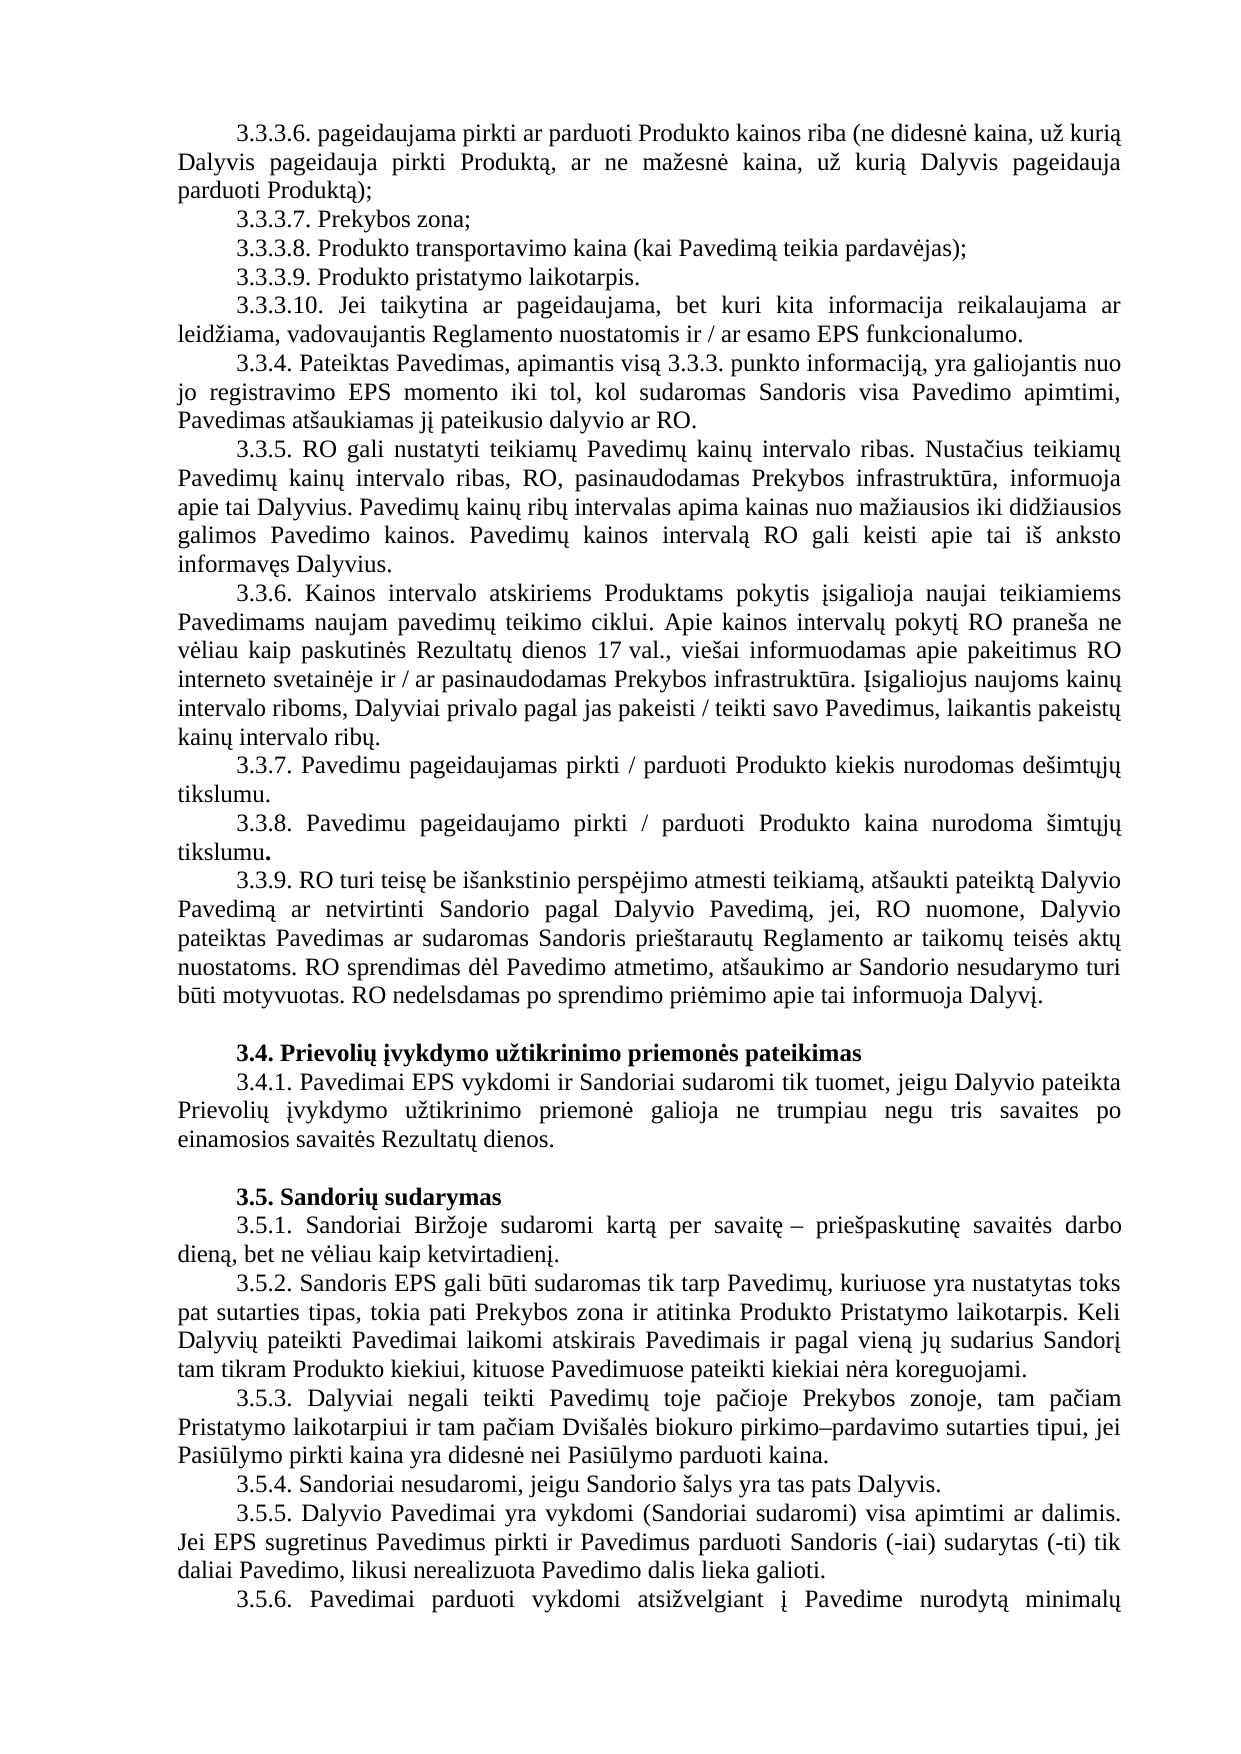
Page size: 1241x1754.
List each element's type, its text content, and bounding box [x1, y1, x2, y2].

text 3.3.9. RO turi teisę be išankstinio perspėjimo atmesti teikiamą, atšaukti pateiktą Dalyvio Pavedimą ar netvirtinti Sandorio pagal Dalyvio Pavedimą, jei, RO nuomone, Dalyvio pateiktas Pavedimas ar sudaromas Sandoris prieštarautų Reglamento ar taikomų teisės aktų nuostatoms. RO sprendimas dėl Pavedimo atmetimo, atšaukimo ar Sandorio nesudarymo turi būti motyvuotas. RO nedelsdamas po sprendimo priėmimo apie tai informuoja Dalyvį. [177, 866, 1122, 1009]
text 3.3.7. Pavedimu pageidaujamas pirkti / parduoti Produkto kiekis nurodomas dešimtųjų tikslumu. [177, 751, 1122, 808]
text 3.3.3.8. Produkto transportavimo kaina (kai Pavedimą teikia pardavėjas); [177, 233, 1122, 262]
text 3.3.3.9. Produkto pristatymo laikotarpis. [177, 262, 1122, 291]
text 3.5.1. Sandoriai Biržoje sudaromi kartą per savaitę – priešpaskutinę savaitės darbo dieną, bet ne vėliau kaip ketvirtadienį. [177, 1211, 1122, 1268]
text 3.3.5. RO gali nustatyti teikiamų Pavedimų kainų intervalo ribas. Nustačius teikiamų Pavedimų kainų intervalo ribas, RO, pasinaudodamas Prekybos infrastruktūra, informuoja apie tai Dalyvius. Pavedimų kainų ribų intervalas apima kainas nuo mažiausios iki didžiausios galimos Pavedimo kainos. Pavedimų kainos intervalą RO gali keisti apie tai iš anksto informavęs Dalyvius. [177, 434, 1122, 578]
text 3.3.4. Pateiktas Pavedimas, apimantis visą 3.3.3. punkto informaciją, yra galiojantis nuo jo registravimo EPS momento iki tol, kol sudaromas Sandoris visa Pavedimo apimtimi, Pavedimas atšaukiamas jį pateikusio dalyvio ar RO. [177, 348, 1122, 434]
text 3.5.4. Sandoriai nesudaromi, jeigu Sandorio šalys yra tas pats Dalyvis. [177, 1469, 1122, 1498]
text 3.5.3. Dalyviai negali teikti Pavedimų toje pačioje Prekybos zonoje, tam pačiam Pristatymo laikotarpiui ir tam pačiam Dvišalės biokuro pirkimo–pardavimo sutarties tipui, jei Pasiūlymo pirkti kaina yra didesnė nei Pasiūlymo parduoti kaina. [177, 1383, 1122, 1469]
text 3.3.3.6. pageidaujama pirkti ar parduoti Produkto kainos riba (ne didesnė kaina, už kurią Dalyvis pageidauja pirkti Produktą, ar ne mažesnė kaina, už kurią Dalyvis pageidauja parduoti Produktą); [177, 118, 1122, 204]
text 3.5.6. Pavedimai parduoti vykdomi atsižvelgiant į Pavedime nurodytą minimalų [177, 1584, 1122, 1613]
text 3.5.2. Sandoris EPS gali būti sudaromas tik tarp Pavedimų, kuriuose yra nustatytas toks pat sutarties tipas, tokia pati Prekybos zona ir atitinka Produkto Pristatymo laikotarpis. Keli Dalyvių pateikti Pavedimai laikomi atskirais Pavedimais ir pagal vieną jų sudarius Sandorį tam tikram Produkto kiekiui, kituose Pavedimuose pateikti kiekiai nėra koreguojami. [177, 1268, 1122, 1383]
text 3.5.5. Dalyvio Pavedimai yra vykdomi (Sandoriai sudaromi) visa apimtimi ar dalimis. Jei EPS sugretinus Pavedimus pirkti ir Pavedimus parduoti Sandoris (-iai) sudarytas (-ti) tik daliai Pavedimo, likusi nerealizuota Pavedimo dalis lieka galioti. [177, 1498, 1122, 1584]
text 3.3.3.10. Jei taikytina ar pageidaujama, bet kuri kita informacija reikalaujama ar leidžiama, vadovaujantis Reglamento nuostatomis ir / ar esamo EPS funkcionalumo. [177, 291, 1122, 348]
text 3.3.3.7. Prekybos zona; [177, 204, 1122, 233]
text 3.5. Sandorių sudarymas [177, 1182, 1122, 1211]
text 3.3.8. Pavedimu pageidaujamo pirkti / parduoti Produkto kaina nurodoma šimtųjų tikslumu. [177, 808, 1122, 866]
text 3.3.6. Kainos intervalo atskiriems Produktams pokytis įsigalioja naujai teikiamiems Pavedimams naujam pavedimų teikimo ciklui. Apie kainos intervalų pokytį RO praneša ne vėliau kaip paskutinės Rezultatų dienos 17 val., viešai informuodamas apie pakeitimus RO interneto svetainėje ir / ar pasinaudodamas Prekybos infrastruktūra. Įsigaliojus naujoms kainų intervalo riboms, Dalyviai privalo pagal jas pakeisti / teikti savo Pavedimus, laikantis pakeistų kainų intervalo ribų. [177, 578, 1122, 751]
text 3.4.1. Pavedimai EPS vykdomi ir Sandoriai sudaromi tik tuomet, jeigu Dalyvio pateikta Prievolių įvykdymo užtikrinimo priemonė galioja ne trumpiau negu tris savaites po einamosios savaitės Rezultatų dienos. [177, 1067, 1122, 1153]
text 3.4. Prievolių įvykdymo užtikrinimo priemonės pateikimas [177, 1038, 1122, 1067]
